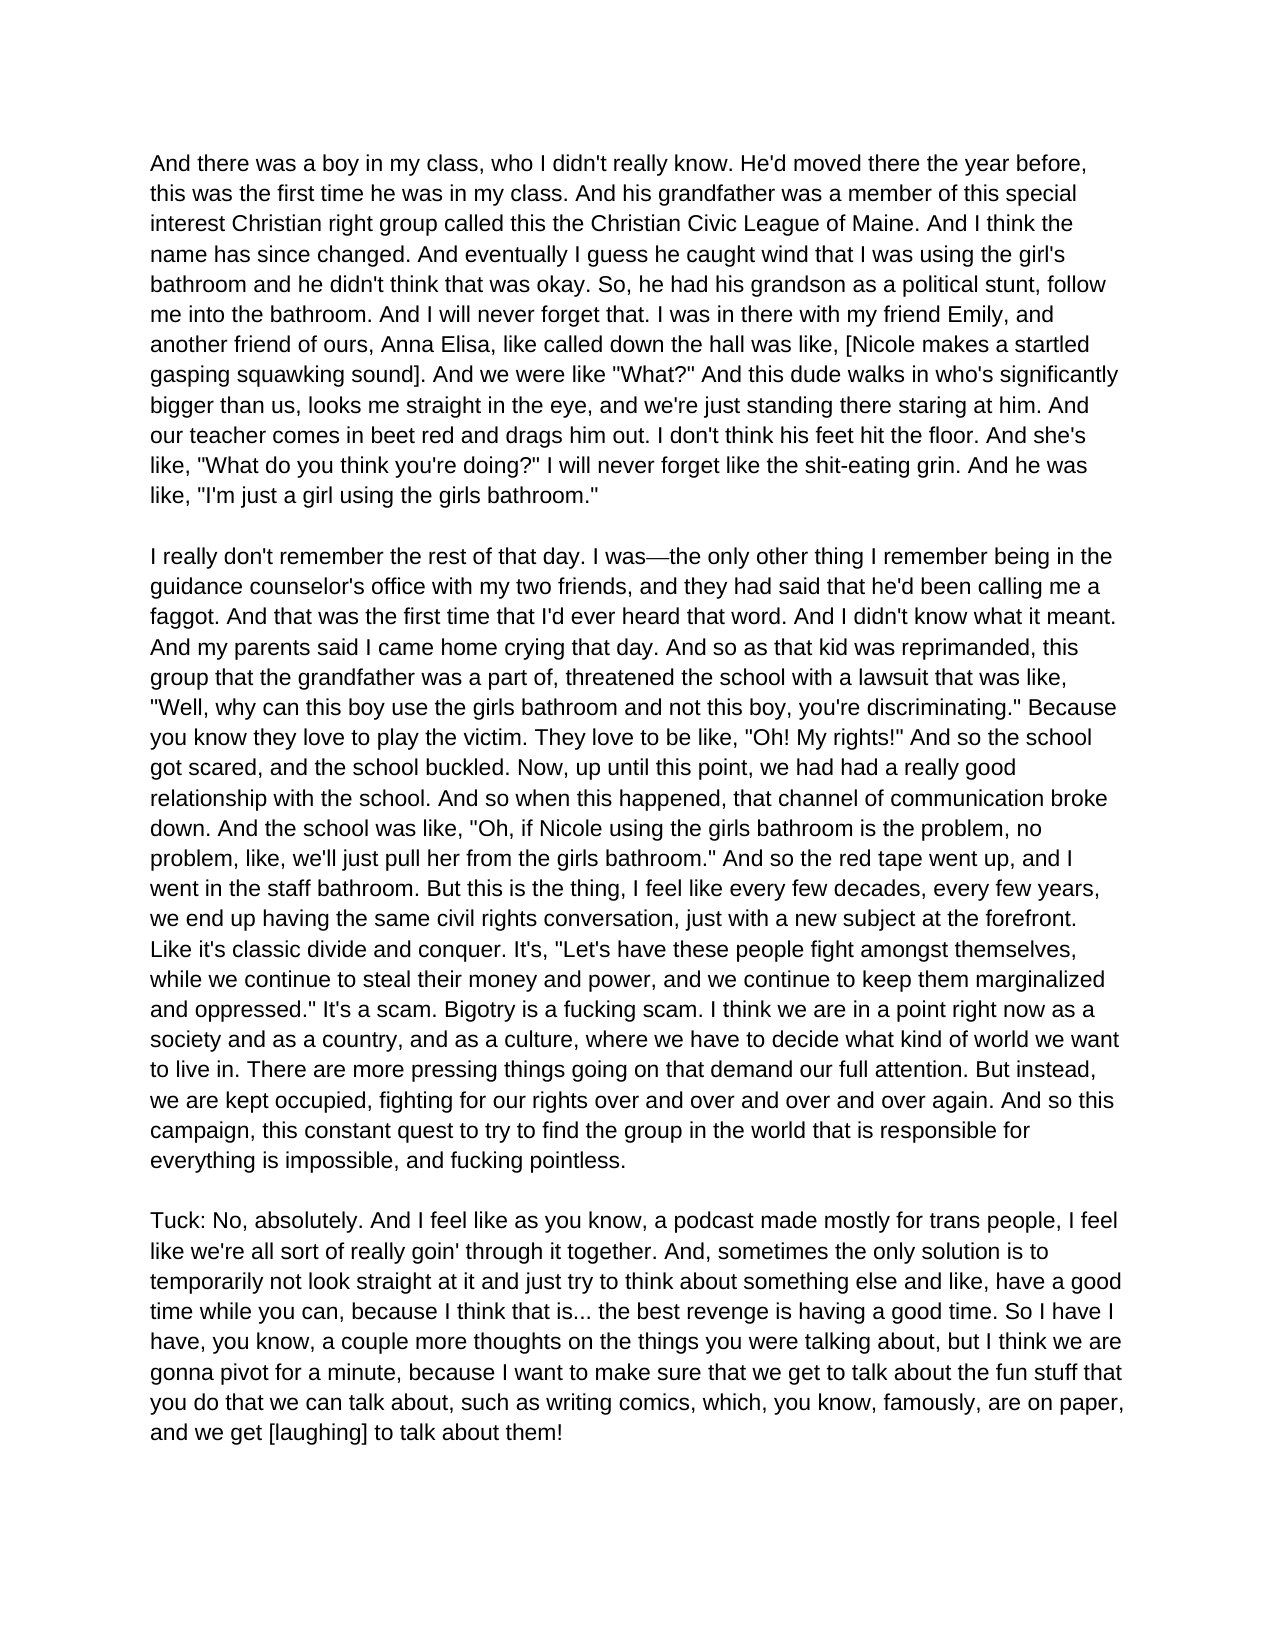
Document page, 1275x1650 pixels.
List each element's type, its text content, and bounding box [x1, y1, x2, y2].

text And there was a boy in my class, who I didn't really know. He'd moved there the year before, this was the first time he was in my class. And his grandfather was a member of this special interest Christian right group called this the Christian Civic League of Maine. And I think the name has since changed. And eventually I guess he caught wind that I was using the girl's bathroom and he didn't think that was okay. So, he had his grandson as a political stunt, follow me into the bathroom. And I will never forget that. I was in there with my friend Emily, and another friend of ours, Anna Elisa, like called down the hall was like, [Nicole makes a startled gasping squawking sound]. And we were like "What?" And this dude walks in who's significantly bigger than us, looks me straight in the eye, and we're just standing there staring at him. And our teacher comes in beet red and drags him out. I don't think his feet hit the floor. And she's like, "What do you think you're doing?" I will never forget like the shit-eating grin. And he was like, "I'm just a girl using the girls bathroom." [150, 150, 1125, 509]
text I really don't remember the rest of that day. I was—the only other thing I remember being in the guidance counselor's office with my two friends, and they had said that he'd been calling me a faggot. And that was the first time that I'd ever heard that word. And I didn't know what it meant. And my parents said I came home crying that day. And so as that kid was reprimanded, this group that the grandfather was a part of, threatened the school with a lawsuit that was like, "Well, why can this boy use the girls bathroom and not this boy, you're discriminating." Because you know they love to play the victim. They love to be like, "Oh! My rights!" And so the school got scared, and the school buckled. Now, up until this point, we had had a really good relationship with the school. And so when this happened, that channel of communication broke down. And the school was like, "Oh, if Nicole using the girls bathroom is the problem, no problem, like, we'll just pull her from the girls bathroom." And so the red tape went up, and I went in the staff bathroom. But this is the thing, I feel like every few decades, every few years, we end up having the same civil rights conversation, just with a new subject at the forefront. Like it's classic divide and conquer. It's, "Let's have these people fight amongst themselves, while we continue to steal their money and power, and we continue to keep them marginalized and oppressed." It's a scam. Bigotry is a fucking scam. I think we are in a point right now as a society and as a country, and as a culture, where we have to decide what kind of world we want to live in. There are more pressing things going on that demand our full attention. But instead, we are kept occupied, fighting for our rights over and over and over and over again. And so this campaign, this constant quest to try to find the group in the world that is responsible for everything is impossible, and fucking pointless. [150, 543, 1125, 1173]
text Tuck: No, absolutely. And I feel like as you know, a podcast made mostly for trans people, I feel like we're all sort of really goin' through it together. And, sometimes the only solution is to temporarily not look straight at it and just try to think about something else and like, have a good time while you can, because I think that is... the best revenge is having a good time. So I have I have, you know, a couple more thoughts on the things you were talking about, but I think we are gonna pivot for a minute, because I want to make sure that we get to talk about the fun stuff that you do that we can talk about, such as writing comics, which, you know, famously, are on paper, and we get [laughing] to talk about them! [150, 1207, 1125, 1445]
